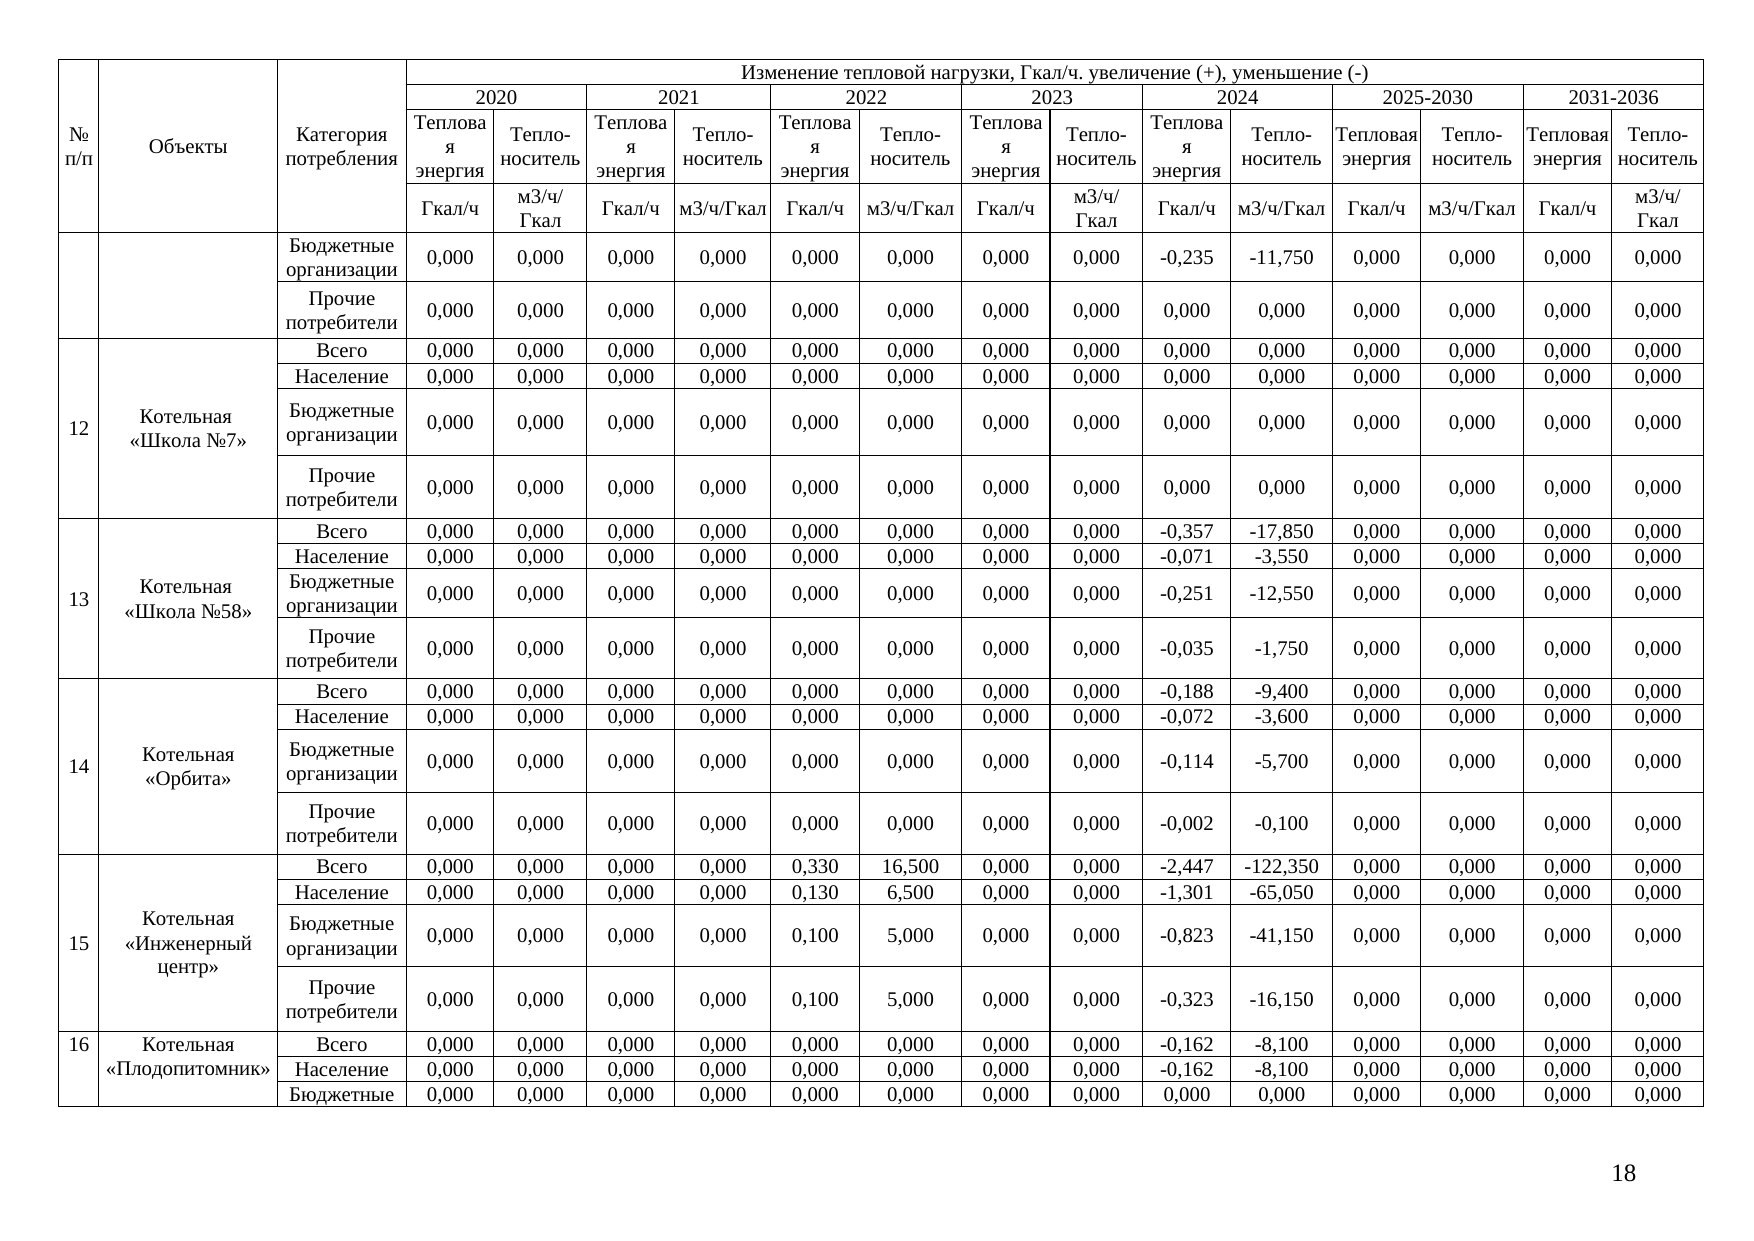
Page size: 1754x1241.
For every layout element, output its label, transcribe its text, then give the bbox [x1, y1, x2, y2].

table_cell 0,000 [494, 1032, 586, 1056]
table_cell 0,000 [860, 519, 961, 543]
table_cell 0,000 [1524, 618, 1611, 678]
table_cell 0,000 [494, 855, 586, 878]
table_cell 0,000 [1612, 1057, 1703, 1081]
table_cell 0,000 [675, 793, 770, 853]
table_cell 16,500 [860, 855, 961, 878]
table_cell -0,071 [1143, 544, 1230, 568]
table_cell 0,000 [1333, 1082, 1420, 1106]
table_cell 0,000 [494, 282, 586, 337]
table_cell 2021 [587, 85, 770, 109]
table_cell Население [278, 544, 406, 568]
table_cell 0,000 [1524, 233, 1611, 281]
table_cell 0,000 [1612, 1032, 1703, 1056]
table_cell 0,000 [675, 339, 770, 362]
table_cell 0,000 [675, 456, 770, 518]
table_cell 0,000 [1612, 233, 1703, 281]
table_cell -1,750 [1231, 618, 1332, 678]
table_cell 0,000 [587, 364, 674, 388]
table_cell 0,000 [1612, 282, 1703, 337]
table_cell 0,000 [860, 1032, 961, 1056]
table_cell 0,000 [962, 730, 1049, 792]
table_cell 0,000 [494, 618, 586, 678]
table_cell 0,000 [1612, 967, 1703, 1031]
table_cell 0,000 [1524, 282, 1611, 337]
table_cell 0,000 [1333, 618, 1420, 678]
table_cell 0,000 [1333, 364, 1420, 388]
table_cell 5,000 [860, 967, 961, 1031]
table_cell Тепло-носитель [860, 110, 961, 182]
table_cell 0,000 [1421, 705, 1523, 728]
table_cell -0,114 [1143, 730, 1230, 792]
table_cell 0,000 [1051, 855, 1142, 878]
table_cell 0,000 [860, 456, 961, 518]
table_cell Тепло-носитель [1612, 110, 1703, 182]
table_cell 0,130 [771, 880, 859, 904]
table_cell 0,000 [962, 233, 1049, 281]
table_cell 0,000 [1051, 793, 1142, 853]
table_cell 0,000 [1051, 389, 1142, 454]
table_cell -16,150 [1231, 967, 1332, 1031]
table_cell 0,000 [1051, 519, 1142, 543]
table_cell 0,000 [1612, 389, 1703, 454]
table_cell 2023 [962, 85, 1142, 109]
table_cell 14 [59, 679, 98, 853]
table_cell 0,000 [1051, 679, 1142, 703]
table_cell 0,000 [1051, 705, 1142, 728]
table_cell 0,000 [494, 793, 586, 853]
table_cell 2025-2030 [1333, 85, 1523, 109]
table_cell 0,000 [771, 339, 859, 362]
table_cell Гкал/ч [1333, 184, 1420, 232]
table_cell 0,000 [1524, 1032, 1611, 1056]
table_cell 2022 [771, 85, 961, 109]
table_cell 0,000 [962, 905, 1049, 966]
table_cell 0,000 [1143, 456, 1230, 518]
table_cell 0,000 [1333, 855, 1420, 878]
table_cell 0,000 [860, 569, 961, 617]
table_cell 0,000 [587, 389, 674, 454]
table_cell Котельная «Орбита» [99, 679, 277, 853]
table_cell Гкал/ч [962, 184, 1049, 232]
table_cell 0,000 [675, 880, 770, 904]
table_cell 0,000 [1612, 544, 1703, 568]
table_cell 0,000 [494, 519, 586, 543]
table_cell 0,000 [1524, 880, 1611, 904]
table_cell 0,000 [962, 679, 1049, 703]
table_cell 0,000 [1612, 1082, 1703, 1106]
table_cell 0,000 [962, 618, 1049, 678]
table_cell 0,000 [1333, 705, 1420, 728]
table_cell 15 [59, 855, 98, 1031]
table_cell 0,000 [1333, 339, 1420, 362]
table_cell 0,000 [1524, 705, 1611, 728]
table_cell 2031-2036 [1524, 85, 1703, 109]
table_cell 0,000 [587, 967, 674, 1031]
table_cell Всего [278, 855, 406, 878]
table_cell 0,100 [771, 905, 859, 966]
table_cell 0,000 [771, 1082, 859, 1106]
table_cell 0,000 [1333, 569, 1420, 617]
table_cell -5,700 [1231, 730, 1332, 792]
table_cell 0,000 [494, 967, 586, 1031]
table_cell Прочие потребители [278, 282, 406, 337]
table_cell 0,000 [860, 233, 961, 281]
table_cell 0,000 [587, 544, 674, 568]
table_cell 0,000 [1421, 389, 1523, 454]
table_cell 0,000 [1333, 905, 1420, 966]
table_cell 0,000 [1612, 679, 1703, 703]
table_cell 0,000 [1051, 339, 1142, 362]
table_cell 0,000 [407, 1032, 493, 1056]
table_cell 0,000 [962, 967, 1049, 1031]
table_cell 0,000 [1051, 618, 1142, 678]
table_cell 0,000 [962, 1057, 1049, 1081]
table_cell 0,000 [962, 793, 1049, 853]
table_cell 0,000 [407, 1082, 493, 1106]
table_cell 0,000 [1333, 730, 1420, 792]
table_cell 0,000 [494, 364, 586, 388]
table_cell 0,000 [771, 730, 859, 792]
table_cell 0,000 [962, 544, 1049, 568]
table_cell 0,000 [494, 1057, 586, 1081]
table_cell 0,000 [494, 880, 586, 904]
table_cell 0,000 [962, 569, 1049, 617]
table_cell Население [278, 364, 406, 388]
table_header Категория потребления [278, 60, 406, 232]
table_cell 0,000 [675, 705, 770, 728]
table_cell -0,035 [1143, 618, 1230, 678]
table_cell Бюджетные [278, 1082, 406, 1106]
table_cell 0,000 [1524, 855, 1611, 878]
table_cell 0,000 [1051, 364, 1142, 388]
table_cell 0,000 [675, 544, 770, 568]
table_cell 0,000 [675, 679, 770, 703]
table_cell 0,000 [1524, 519, 1611, 543]
table_cell -0,357 [1143, 519, 1230, 543]
table_cell 0,000 [1421, 519, 1523, 543]
table_cell 0,000 [675, 569, 770, 617]
table_cell м3/ч/Гкал [1612, 184, 1703, 232]
table_cell 0,000 [771, 618, 859, 678]
table_cell Тепловая энергия [407, 110, 493, 182]
table_cell 0,000 [1421, 544, 1523, 568]
table_cell 0,000 [1421, 569, 1523, 617]
table_cell 0,000 [860, 793, 961, 853]
table_cell 0,000 [587, 855, 674, 878]
table_cell 0,000 [1421, 967, 1523, 1031]
table_cell 0,000 [771, 389, 859, 454]
table_cell Бюджетные организации [278, 905, 406, 966]
table_cell 0,000 [1231, 339, 1332, 362]
table_cell 0,000 [587, 282, 674, 337]
table_cell 0,000 [587, 1032, 674, 1056]
table_cell Тепловая энергия [1524, 110, 1611, 182]
table_cell 0,000 [1051, 730, 1142, 792]
table_cell 0,000 [1333, 282, 1420, 337]
table_cell 0,000 [1231, 282, 1332, 337]
table_cell 0,000 [860, 730, 961, 792]
table_cell Тепло-носитель [675, 110, 770, 182]
table_cell 0,000 [407, 364, 493, 388]
table_cell 0,000 [407, 793, 493, 853]
table_cell 0,000 [587, 1082, 674, 1106]
table_cell 0,000 [675, 233, 770, 281]
table_cell 0,000 [962, 389, 1049, 454]
table_cell 0,000 [1051, 282, 1142, 337]
table_cell 0,000 [962, 1032, 1049, 1056]
table_cell 0,000 [675, 389, 770, 454]
table_cell 0,000 [1524, 364, 1611, 388]
table_cell м3/ч/Гкал [1231, 184, 1332, 232]
table_cell Гкал/ч [587, 184, 674, 232]
table_cell 0,000 [494, 544, 586, 568]
table_cell 0,000 [1421, 1082, 1523, 1106]
table_cell 0,000 [407, 967, 493, 1031]
table_cell -17,850 [1231, 519, 1332, 543]
table_cell 0,000 [407, 456, 493, 518]
table_cell Гкал/ч [1524, 184, 1611, 232]
table_cell 0,000 [1421, 456, 1523, 518]
table_cell 0,000 [675, 1057, 770, 1081]
table_cell 0,000 [1051, 544, 1142, 568]
table_cell 13 [59, 519, 98, 678]
table_cell Бюджетные организации [278, 569, 406, 617]
table_cell 0,000 [962, 282, 1049, 337]
table_cell 0,000 [1421, 282, 1523, 337]
table_cell м3/ч/Гкал [1051, 184, 1142, 232]
table_header Объекты [99, 60, 277, 232]
table_cell Тепловая энергия [587, 110, 674, 182]
table_cell 0,000 [1421, 880, 1523, 904]
table_cell Всего [278, 1032, 406, 1056]
table_cell Всего [278, 519, 406, 543]
table_cell 0,000 [962, 364, 1049, 388]
table_cell Гкал/ч [407, 184, 493, 232]
table_cell 0,000 [1612, 364, 1703, 388]
table_cell 0,000 [675, 364, 770, 388]
table_cell 0,000 [675, 905, 770, 966]
table_cell 0,000 [1333, 233, 1420, 281]
table_cell 0,000 [587, 905, 674, 966]
table_cell -0,162 [1143, 1032, 1230, 1056]
table_cell 0,000 [587, 233, 674, 281]
table_cell 0,000 [771, 679, 859, 703]
table_cell 0,000 [771, 519, 859, 543]
table_cell 0,000 [1333, 544, 1420, 568]
table_cell Тепло-носитель [494, 110, 586, 182]
table_cell 16 [59, 1032, 98, 1106]
table_cell 6,500 [860, 880, 961, 904]
table_cell 0,000 [1421, 1032, 1523, 1056]
table_cell 0,000 [675, 967, 770, 1031]
table_cell 0,000 [407, 1057, 493, 1081]
table_header № п/п [59, 60, 98, 232]
table_cell 0,000 [587, 618, 674, 678]
table_cell -3,600 [1231, 705, 1332, 728]
table_cell 0,330 [771, 855, 859, 878]
table_cell Тепловая энергия [1333, 110, 1420, 182]
table_cell 0,000 [860, 339, 961, 362]
table_cell 0,000 [407, 569, 493, 617]
table_cell 0,000 [1421, 679, 1523, 703]
table_cell Тепловая энергия [1143, 110, 1230, 182]
table_cell 0,000 [1333, 679, 1420, 703]
table_cell 0,000 [1524, 544, 1611, 568]
table_cell Тепло-носитель [1231, 110, 1332, 182]
table_cell 0,000 [1524, 389, 1611, 454]
table_cell 0,000 [1421, 905, 1523, 966]
table_cell 0,000 [407, 905, 493, 966]
table_cell Тепло-носитель [1051, 110, 1142, 182]
table_cell 0,000 [587, 679, 674, 703]
table_cell м3/ч/Гкал [494, 184, 586, 232]
table_cell 0,000 [587, 793, 674, 853]
table_cell Всего [278, 679, 406, 703]
table_cell 0,000 [1051, 880, 1142, 904]
table_cell 0,000 [1421, 1057, 1523, 1081]
table_cell -0,323 [1143, 967, 1230, 1031]
table_cell 0,000 [1612, 339, 1703, 362]
table_cell 0,000 [771, 364, 859, 388]
table_cell м3/ч/Гкал [675, 184, 770, 232]
table_cell 0,000 [1524, 339, 1611, 362]
table_cell 0,000 [1333, 1032, 1420, 1056]
table_cell Прочие потребители [278, 967, 406, 1031]
table_cell 0,000 [494, 1082, 586, 1106]
table_cell -0,188 [1143, 679, 1230, 703]
table_cell -12,550 [1231, 569, 1332, 617]
table_cell Прочие потребители [278, 456, 406, 518]
table_cell 0,000 [407, 705, 493, 728]
table_cell Котельная «Школа №58» [99, 519, 277, 678]
table_cell Бюджетные организации [278, 389, 406, 454]
table_cell -41,150 [1231, 905, 1332, 966]
table_cell Население [278, 1057, 406, 1081]
table_cell [59, 233, 98, 337]
table_cell 0,000 [407, 282, 493, 337]
table_cell [99, 233, 277, 337]
table_cell 0,000 [860, 282, 961, 337]
table_cell 0,000 [1051, 569, 1142, 617]
table_cell Тепловая энергия [962, 110, 1049, 182]
table_cell 0,000 [1333, 880, 1420, 904]
table_cell 0,000 [1143, 364, 1230, 388]
table_cell Котельная «Плодопитомник» [99, 1032, 277, 1106]
table_cell -11,750 [1231, 233, 1332, 281]
table_cell 0,000 [1143, 389, 1230, 454]
table_cell 0,000 [962, 705, 1049, 728]
table_cell 0,000 [1524, 793, 1611, 853]
table_cell 0,000 [494, 389, 586, 454]
table_cell 0,000 [860, 389, 961, 454]
table_cell 0,000 [587, 569, 674, 617]
table_cell 0,000 [1524, 569, 1611, 617]
table_cell м3/ч/Гкал [860, 184, 961, 232]
table_cell 0,000 [675, 1082, 770, 1106]
table_cell -0,251 [1143, 569, 1230, 617]
table_cell 0,000 [407, 389, 493, 454]
table_cell Тепло-носитель [1421, 110, 1523, 182]
table_cell 0,000 [407, 233, 493, 281]
table_cell 2024 [1143, 85, 1332, 109]
table_cell 0,000 [1143, 1082, 1230, 1106]
table_cell 0,000 [1333, 389, 1420, 454]
table_cell -0,235 [1143, 233, 1230, 281]
table_cell 0,000 [1333, 456, 1420, 518]
table_cell Бюджетные организации [278, 730, 406, 792]
table_cell 0,000 [771, 569, 859, 617]
table_cell 0,000 [494, 679, 586, 703]
table_cell 0,000 [860, 1057, 961, 1081]
table_cell 0,000 [494, 456, 586, 518]
table_cell 0,000 [1333, 793, 1420, 853]
table_cell 0,000 [860, 679, 961, 703]
table_cell 0,000 [587, 705, 674, 728]
table_cell 0,000 [587, 339, 674, 362]
table_cell 0,000 [771, 1057, 859, 1081]
table_cell 0,000 [407, 544, 493, 568]
table_cell Бюджетные организации [278, 233, 406, 281]
table_cell 0,000 [1421, 233, 1523, 281]
table_cell 0,000 [494, 905, 586, 966]
table_cell 0,000 [407, 519, 493, 543]
table_cell -1,301 [1143, 880, 1230, 904]
table_cell 0,000 [1051, 905, 1142, 966]
table_cell 0,000 [1612, 793, 1703, 853]
table_cell 0,000 [494, 730, 586, 792]
table_cell 0,000 [1421, 364, 1523, 388]
table_cell 0,000 [860, 618, 961, 678]
table_cell Котельная «Школа №7» [99, 339, 277, 518]
table_cell 0,000 [587, 880, 674, 904]
table_cell 0,000 [1143, 339, 1230, 362]
table_cell -8,100 [1231, 1057, 1332, 1081]
table_cell 0,000 [771, 1032, 859, 1056]
table_cell 0,000 [962, 456, 1049, 518]
table_cell 0,000 [860, 1082, 961, 1106]
table_cell 5,000 [860, 905, 961, 966]
table_cell 2020 [407, 85, 586, 109]
table_cell -0,072 [1143, 705, 1230, 728]
table_cell 0,000 [771, 282, 859, 337]
table_cell 0,000 [1524, 679, 1611, 703]
table_cell 0,000 [962, 880, 1049, 904]
table_cell 0,000 [1421, 618, 1523, 678]
table_cell 0,000 [1524, 905, 1611, 966]
table_cell Всего [278, 339, 406, 362]
table_cell 0,000 [771, 544, 859, 568]
table_cell 0,000 [1421, 339, 1523, 362]
table_cell 0,000 [587, 519, 674, 543]
table_cell 0,000 [771, 233, 859, 281]
table_cell 0,000 [1524, 967, 1611, 1031]
table_cell -8,100 [1231, 1032, 1332, 1056]
table_cell 0,000 [860, 364, 961, 388]
table_cell 0,000 [1231, 364, 1332, 388]
table_cell 0,000 [1524, 1082, 1611, 1106]
table_cell 0,000 [860, 705, 961, 728]
table_cell 0,000 [1524, 730, 1611, 792]
table_cell 0,000 [587, 1057, 674, 1081]
table_cell 0,000 [675, 855, 770, 878]
table_cell -3,550 [1231, 544, 1332, 568]
table_cell -122,350 [1231, 855, 1332, 878]
table_cell 0,000 [1231, 456, 1332, 518]
table_cell 0,000 [1612, 618, 1703, 678]
table_cell -2,447 [1143, 855, 1230, 878]
table_cell м3/ч/Гкал [1421, 184, 1523, 232]
table_cell 0,000 [1612, 730, 1703, 792]
table_cell 0,000 [1612, 855, 1703, 878]
table_cell 0,000 [675, 618, 770, 678]
table_cell 0,000 [1231, 389, 1332, 454]
table_cell 0,000 [494, 705, 586, 728]
table_cell -9,400 [1231, 679, 1332, 703]
table_cell 0,000 [407, 679, 493, 703]
table_cell 0,000 [962, 339, 1049, 362]
table_cell 0,000 [1051, 1082, 1142, 1106]
table_cell 0,000 [407, 730, 493, 792]
table_cell -0,162 [1143, 1057, 1230, 1081]
table_cell 0,000 [587, 730, 674, 792]
table_header Изменение тепловой нагрузки, Гкал/ч. увеличение (+), уменьшение (-) [407, 60, 1703, 84]
table_cell 0,000 [1231, 1082, 1332, 1106]
table_cell 0,000 [1421, 793, 1523, 853]
table_cell 0,000 [962, 1082, 1049, 1106]
table_cell 0,000 [771, 793, 859, 853]
table_cell 0,000 [1051, 1057, 1142, 1081]
table_cell Прочие потребители [278, 793, 406, 853]
table_cell 0,000 [962, 855, 1049, 878]
table_cell 0,000 [675, 282, 770, 337]
table_cell 0,000 [1612, 705, 1703, 728]
table_cell -0,823 [1143, 905, 1230, 966]
table_cell 0,000 [407, 618, 493, 678]
table_cell 0,000 [1333, 1057, 1420, 1081]
table_cell 0,000 [1612, 519, 1703, 543]
table_cell 0,000 [407, 855, 493, 878]
table_cell 0,000 [494, 569, 586, 617]
table_cell Гкал/ч [1143, 184, 1230, 232]
table_cell -65,050 [1231, 880, 1332, 904]
table_cell 0,000 [1612, 569, 1703, 617]
table_cell 0,000 [860, 544, 961, 568]
table_cell 0,000 [1612, 456, 1703, 518]
table_cell 0,000 [1333, 967, 1420, 1031]
table_cell Тепловая энергия [771, 110, 859, 182]
table_cell 0,100 [771, 967, 859, 1031]
table_cell 0,000 [587, 456, 674, 518]
table_cell 0,000 [675, 730, 770, 792]
table_cell 0,000 [1051, 1032, 1142, 1056]
table_cell 0,000 [1612, 880, 1703, 904]
table_cell 0,000 [1143, 282, 1230, 337]
table_cell 0,000 [675, 1032, 770, 1056]
table_cell -0,100 [1231, 793, 1332, 853]
table_cell 0,000 [1051, 967, 1142, 1031]
table_cell 0,000 [1051, 233, 1142, 281]
table_cell -0,002 [1143, 793, 1230, 853]
table_cell Население [278, 705, 406, 728]
table_cell Гкал/ч [771, 184, 859, 232]
table_cell 0,000 [771, 456, 859, 518]
table_cell 0,000 [771, 705, 859, 728]
table_cell 0,000 [1333, 519, 1420, 543]
table_cell 0,000 [1051, 456, 1142, 518]
table_cell 0,000 [407, 880, 493, 904]
table_cell 0,000 [1612, 905, 1703, 966]
table_cell 0,000 [1421, 855, 1523, 878]
table_cell 0,000 [1421, 730, 1523, 792]
table_cell 0,000 [1524, 456, 1611, 518]
table_cell Котельная «Инженерный центр» [99, 855, 277, 1031]
table_cell 0,000 [962, 519, 1049, 543]
table_cell Прочие потребители [278, 618, 406, 678]
table_cell 0,000 [1524, 1057, 1611, 1081]
table_cell 0,000 [494, 233, 586, 281]
table_cell 0,000 [407, 339, 493, 362]
table_cell 0,000 [494, 339, 586, 362]
table_cell 12 [59, 339, 98, 518]
table_cell 0,000 [675, 519, 770, 543]
table_cell Население [278, 880, 406, 904]
